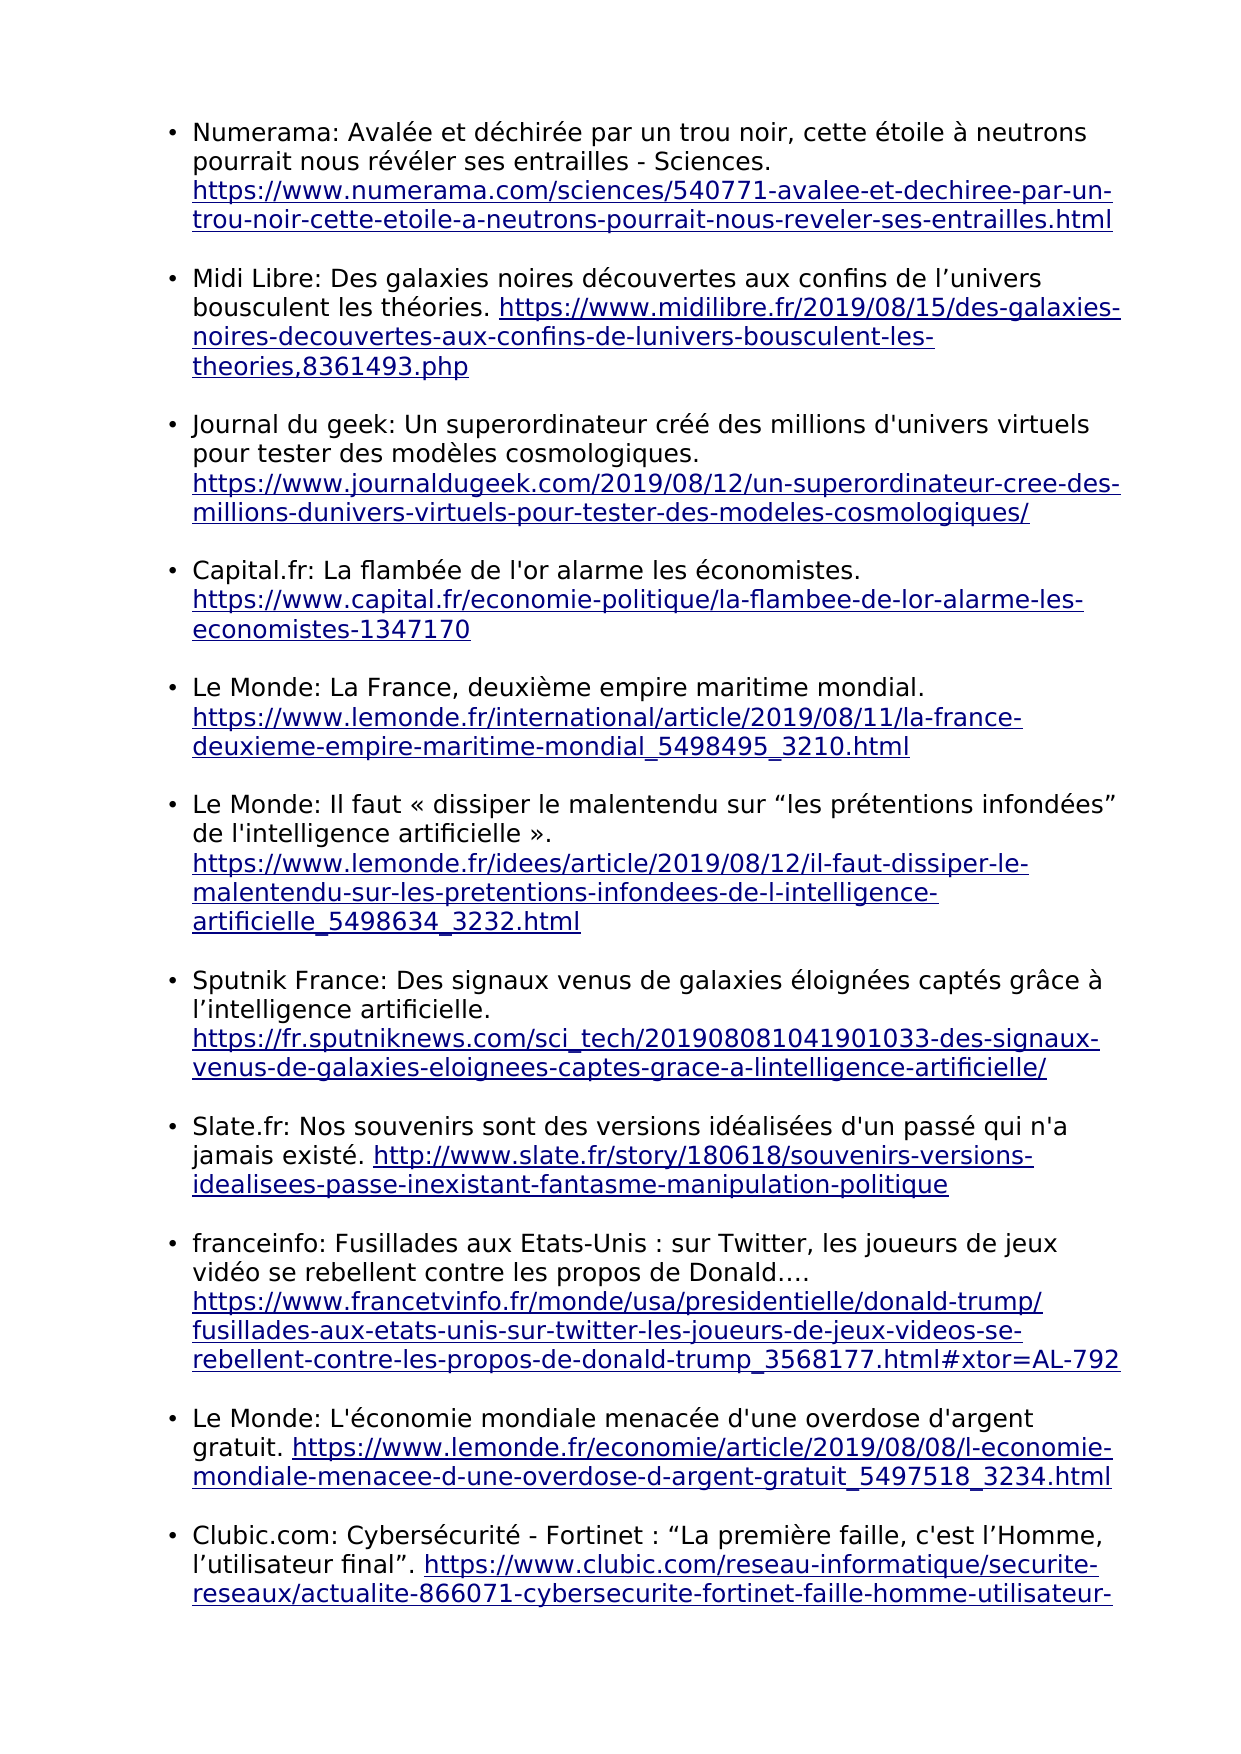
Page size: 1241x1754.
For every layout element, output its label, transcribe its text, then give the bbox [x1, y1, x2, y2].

list Capital.fr: La flambée de l'or alarme les économistes. https://www.capital.fr/economie-politique/la-flambee-de-lor-alarme-les-economistes-1347170 [177, 557, 1122, 644]
list Numerama: Avalée et déchirée par un trou noir, cette étoile à neutrons pourrait nous révéler ses entrailles - Sciences. https://www.numerama.com/sciences/540771-avalee-et-dechiree-par-un-trou-noir-cette-etoile-a-neutrons-pourrait-nous-reveler-ses-entrailles.html [177, 118, 1122, 235]
list Le Monde: La France, deuxième empire maritime mondial. https://www.lemonde.fr/international/article/2019/08/11/la-france-deuxieme-empire-maritime-mondial_5498495_3210.html [177, 673, 1122, 761]
list Slate.fr: Nos souvenirs sont des versions idéalisées d'un passé qui n'a jamais existé. http://www.slate.fr/story/180618/souvenirs-versions-idealisees-passe-inexistant-fantasme-manipulation-politique [177, 1112, 1122, 1199]
list Clubic.com: Cybersécurité - Fortinet : “La première faille, c'est l’Homme, l’utilisateur final”. https://www.clubic.com/reseau-informatique/securite-reseaux/actualite-866071-cybersecurite-fortinet-faille-homme-utilisateur- [177, 1521, 1122, 1609]
list Sputnik France: Des signaux venus de galaxies éloignées captés grâce à l’intelligence artificielle. https://fr.sputniknews.com/sci_tech/201908081041901033-des-signaux-venus-de-galaxies-eloignees-captes-grace-a-lintelligence-artificielle/ [177, 966, 1122, 1082]
list Midi Libre: Des galaxies noires découvertes aux confins de l’univers bousculent les théories. https://www.midilibre.fr/2019/08/15/des-galaxies-noires-decouvertes-aux-confins-de-lunivers-bousculent-les-theories,8361493.php [177, 264, 1122, 381]
list franceinfo: Fusillades aux Etats-Unis : sur Twitter, les joueurs de jeux vidéo se rebellent contre les propos de Donald…. https://www.francetvinfo.fr/monde/usa/presidentielle/donald-trump/fusillades-aux-etats-unis-sur-twitter-les-joueurs-de-jeux-videos-se-rebellent-contre-les-propos-de-donald-trump_3568177.html#xtor=AL-792 [177, 1229, 1122, 1375]
list Le Monde: L'économie mondiale menacée d'une overdose d'argent gratuit. https://www.lemonde.fr/economie/article/2019/08/08/l-economie-mondiale-menacee-d-une-overdose-d-argent-gratuit_5497518_3234.html [177, 1404, 1122, 1492]
list Le Monde: Il faut « dissiper le malentendu sur “les prétentions infondées” de l'intelligence artificielle ». https://www.lemonde.fr/idees/article/2019/08/12/il-faut-dissiper-le-malentendu-sur-les-pretentions-infondees-de-l-intelligence-artificielle_5498634_3232.html [177, 791, 1122, 936]
list Journal du geek: Un superordinateur créé des millions d'univers virtuels pour tester des modèles cosmologiques. https://www.journaldugeek.com/2019/08/12/un-superordinateur-cree-des-millions-dunivers-virtuels-pour-tester-des-modeles-cosmologiques/ [177, 410, 1122, 527]
